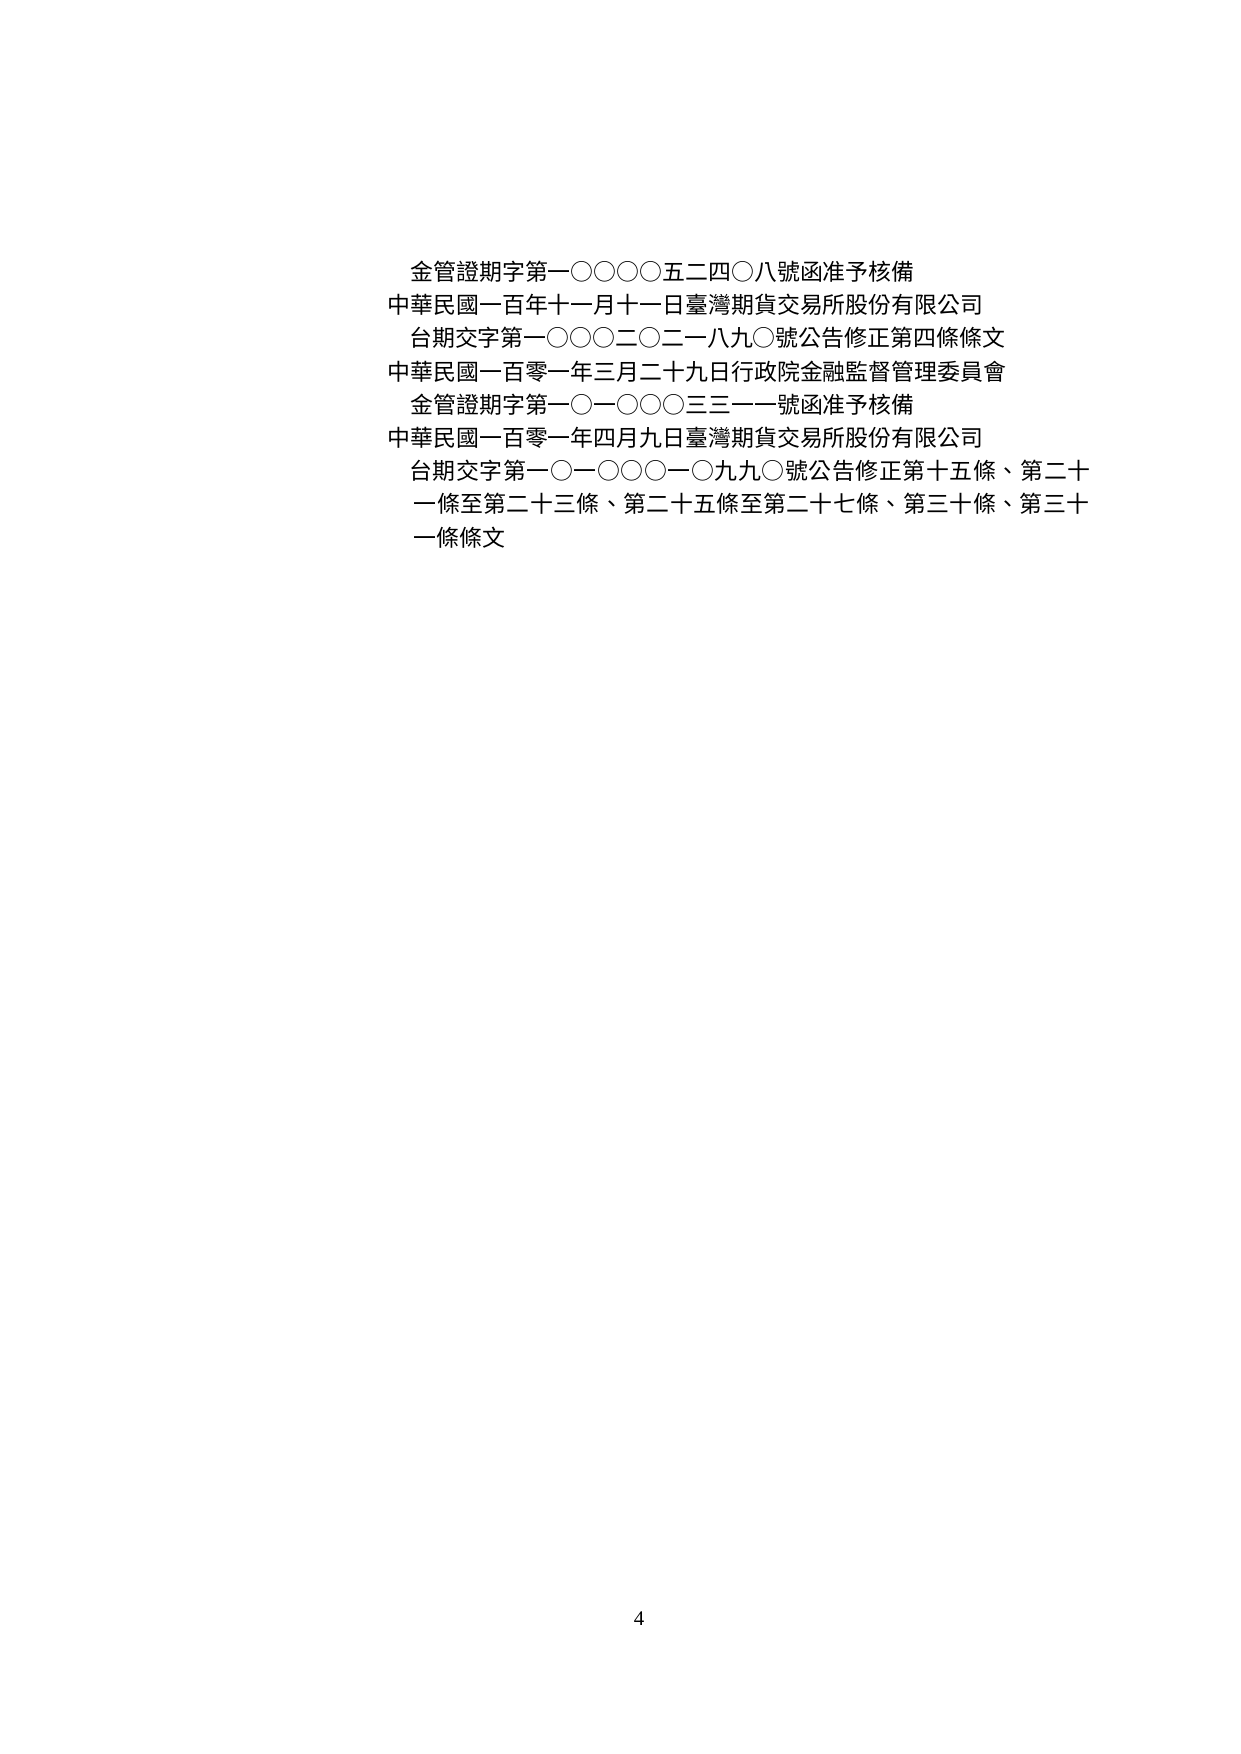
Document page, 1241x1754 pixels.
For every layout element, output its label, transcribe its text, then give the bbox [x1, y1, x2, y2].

subtitle 中華民國一百零一年三月二十九日行政院金融監督管理委員會 [387, 353, 1092, 387]
subtitle 中華民國一百零一年四月九日臺灣期貨交易所股份有限公司 [387, 420, 1092, 453]
subtitle 台期交字第一○○○二○二一八九○號公告修正第四條條文 [409, 320, 1092, 353]
subtitle 台期交字第一○一○○○一○九九○號公告修正第十五條、第二十一條至第二十三條、第二十五條至第二十七條、第三十條、第三十一條條文 [409, 453, 1092, 553]
subtitle 中華民國一百年十一月十一日臺灣期貨交易所股份有限公司 [387, 287, 1092, 320]
subtitle 金管證期字第一○一○○○三三一一號函准予核備 [410, 387, 1092, 420]
subtitle 金管證期字第一○○○○五二四○八號函准予核備 [410, 254, 1092, 287]
